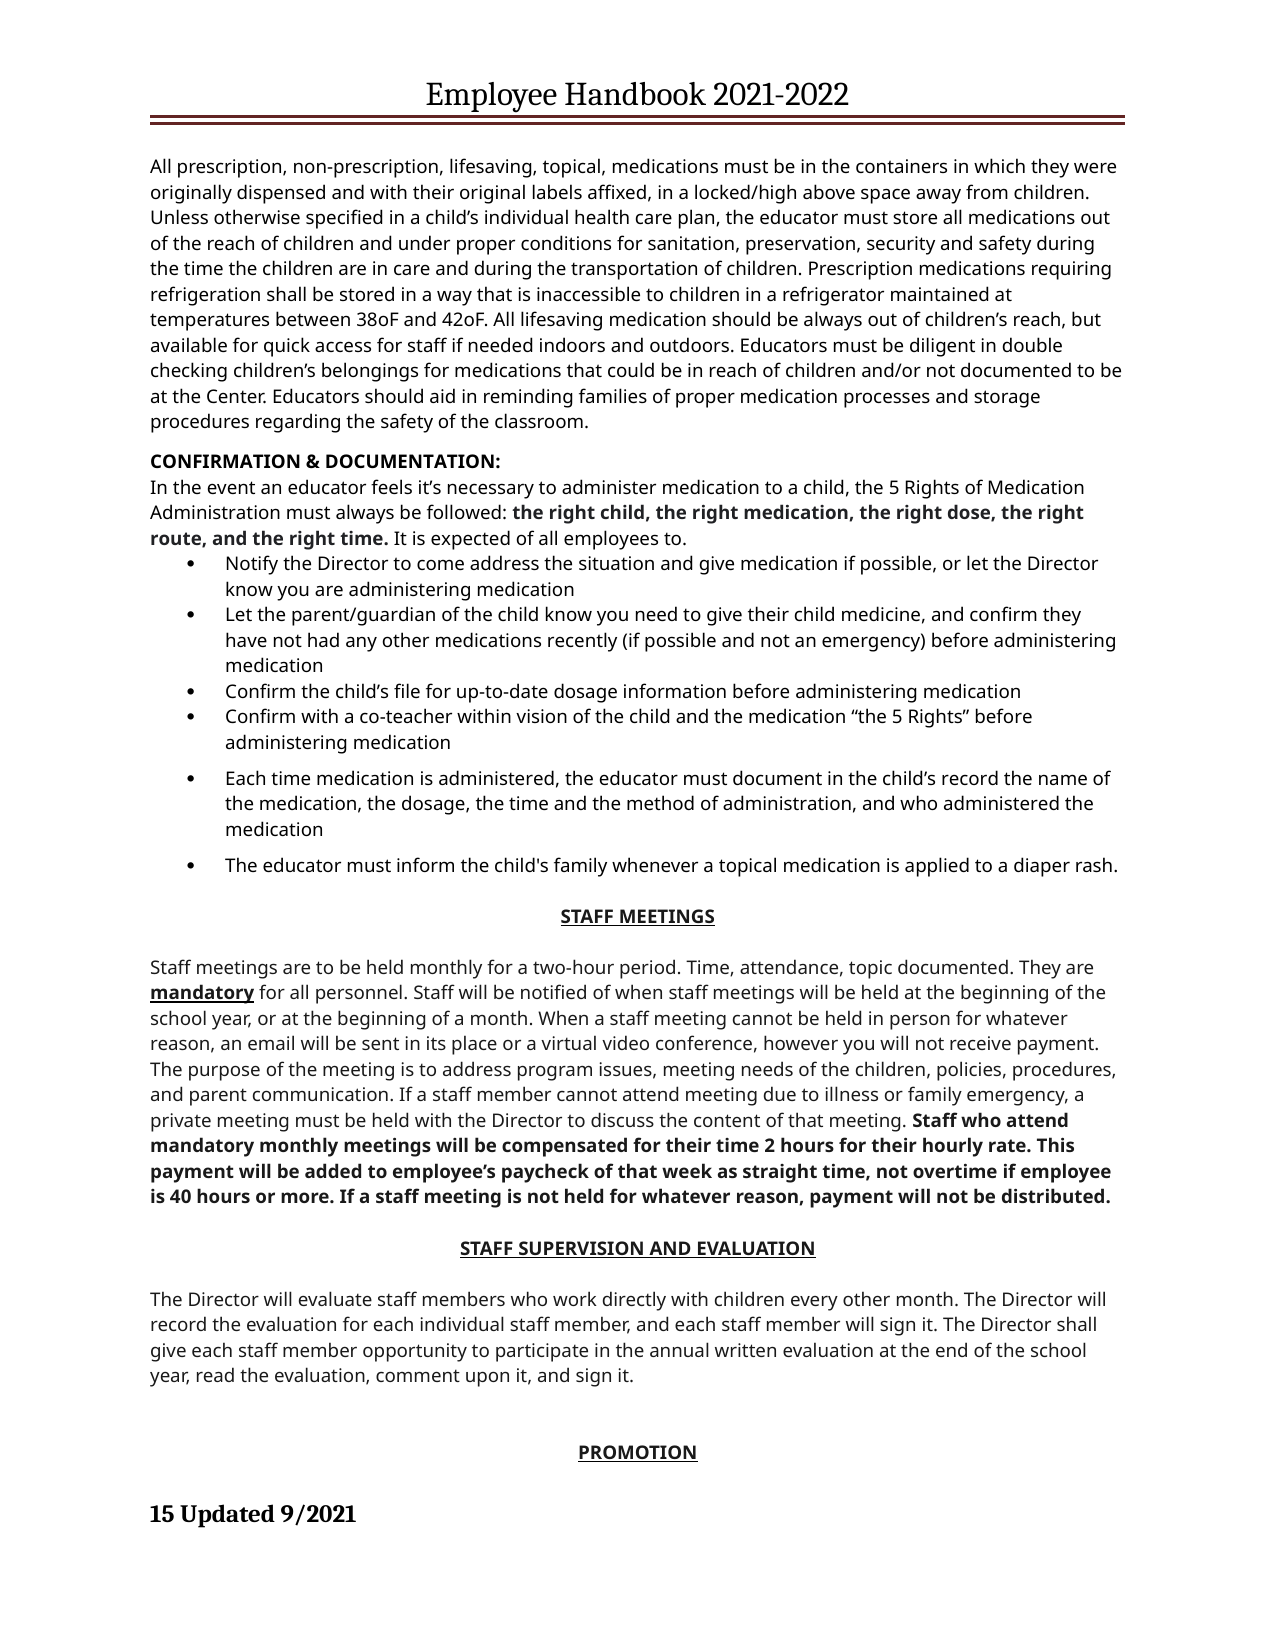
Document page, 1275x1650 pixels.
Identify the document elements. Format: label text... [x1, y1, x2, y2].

text PROMOTION [150, 1439, 1125, 1464]
text In the event an educator feels it’s necessary to administer medication to a child, the 5 Rights of Medication Administration must always be followed: the right child, the right medication, the right dose, the right route, and the right time. It is expected of all employees to. [150, 474, 1125, 551]
text STAFF MEETINGS [150, 903, 1125, 929]
list Confirm with a co-teacher within vision of the child and the medication “the 5 Rights” before administering medication [187, 704, 1125, 755]
list The educator must inform the child's family whenever a topical medication is applied to a diaper rash. [187, 852, 1125, 878]
list Notify the Director to come address the situation and give medication if possible, or let the Director know you are administering medication [187, 551, 1125, 602]
text STAFF SUPERVISION AND EVALUATION [150, 1235, 1125, 1260]
text Staff meetings are to be held monthly for a two-hour period. Time, attendance, topic documented. They are mandatory for all personnel. Staff will be notified of when staff meetings will be held at the beginning of the school year, or at the beginning of a month. When a staff meeting cannot be held in person for whatever reason, an email will be sent in its place or a virtual video conference, however you will not receive payment. The purpose of the meeting is to address program issues, meeting needs of the children, policies, procedures, and parent communication. If a staff member cannot attend meeting due to illness or family emergency, a private meeting must be held with the Director to discuss the content of that meeting. Staff who attend mandatory monthly meetings will be compensated for their time 2 hours for their hourly rate. This payment will be added to employee’s paycheck of that week as straight time, not overtime if employee is 40 hours or more. If a staff meeting is not held for whatever reason, payment will not be distributed. [150, 954, 1125, 1209]
text CONFIRMATION & DOCUMENTATION: [150, 448, 1125, 474]
text The Director will evaluate staff members who work directly with children every other month. The Director will record the evaluation for each individual staff member, and each staff member will sign it. The Director shall give each staff member opportunity to participate in the annual written evaluation at the end of the school year, read the evaluation, comment upon it, and sign it. [150, 1286, 1125, 1388]
text All prescription, non-prescription, lifesaving, topical, medications must be in the containers in which they were originally dispensed and with their original labels affixed, in a locked/high above space away from children. Unless otherwise specified in a child’s individual health care plan, the educator must store all medications out of the reach of children and under proper conditions for sanitation, preservation, security and safety during the time the children are in care and during the transportation of children. Prescription medications requiring refrigeration shall be stored in a way that is inaccessible to children in a refrigerator maintained at temperatures between 38oF and 42oF. All lifesaving medication should be always out of children’s reach, but available for quick access for staff if needed indoors and outdoors. Educators must be diligent in double checking children’s belongings for medications that could be in reach of children and/or not documented to be at the Center. Educators should aid in reminding families of proper medication processes and storage procedures regarding the safety of the classroom. [150, 153, 1125, 434]
list Each time medication is administered, the educator must document in the child’s record the name of the medication, the dosage, the time and the method of administration, and who administered the medication [187, 765, 1125, 842]
list Confirm the child’s file for up-to-date dosage information before administering medication [187, 678, 1125, 704]
list Let the parent/guardian of the child know you need to give their child medicine, and confirm they have not had any other medications recently (if possible and not an emergency) before administering medication [187, 602, 1125, 678]
